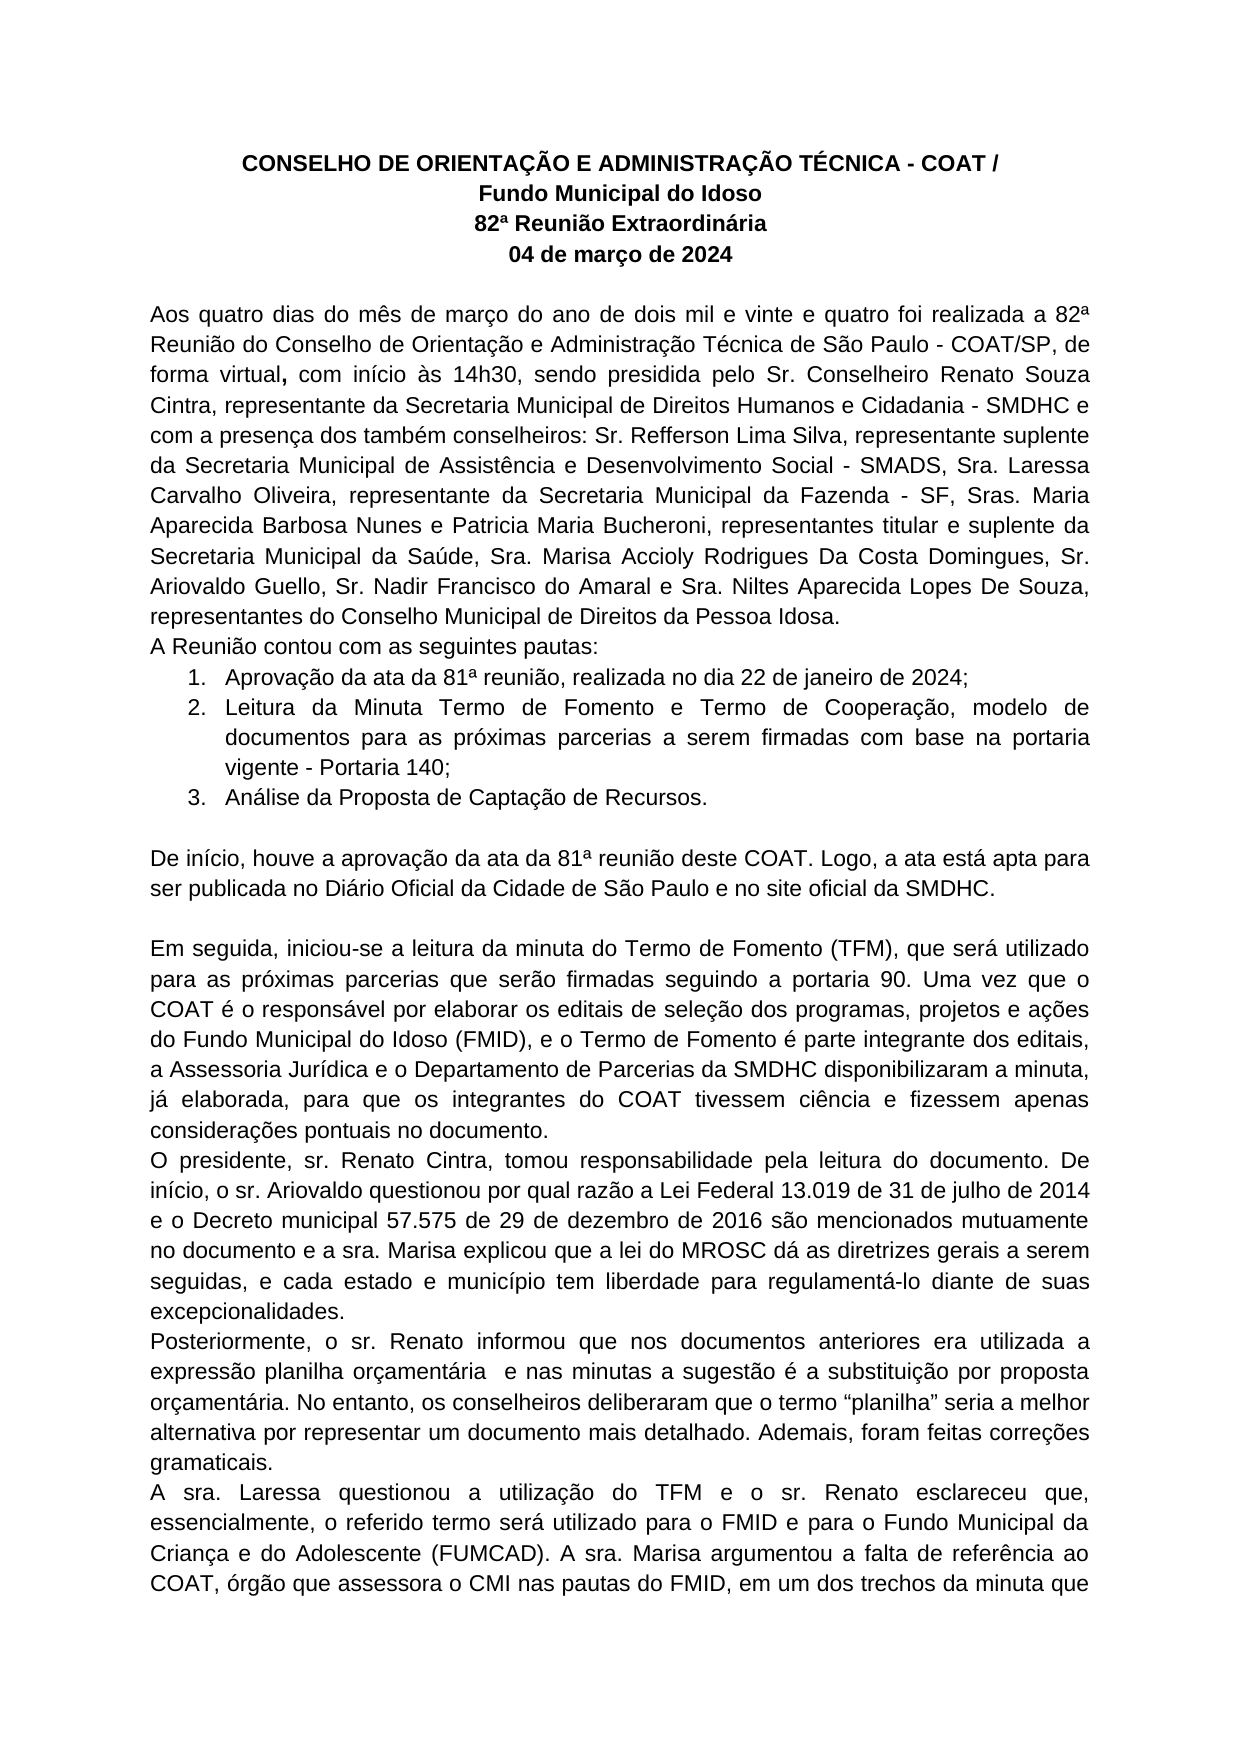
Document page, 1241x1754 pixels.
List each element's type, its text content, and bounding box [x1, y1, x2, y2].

text A sra. Laressa questionou a utilização do TFM e o sr. Renato esclareceu que, essencialmente, o referido termo será utilizado para o FMID e para o Fundo Municipal da Criança e do Adolescente (FUMCAD). A sra. Marisa argumentou a falta de referência ao COAT, órgão que assessora o CMI nas pautas do FMID, em um dos trechos da minuta que [150, 1479, 1091, 1596]
list Análise da Proposta de Captação de Recursos. [187, 784, 1091, 811]
text O presidente, sr. Renato Cintra, tomou responsabilidade pela leitura do documento. De início, o sr. Ariovaldo questionou por qual razão a Lei Federal 13.019 de 31 de julho de 2014 e o Decreto municipal 57.575 de 29 de dezembro de 2016 são mencionados mutuamente no documento e a sra. Marisa explicou que a lei do MROSC dá as diretrizes gerais a serem seguidas, e cada estado e município tem liberdade para regulamentá-lo diante de suas excepcionalidades. [150, 1147, 1091, 1324]
text Fundo Municipal do Idoso [150, 180, 1091, 207]
text Aos quatro dias do mês de março do ano de dois mil e vinte e quatro foi realizada a 82ª Reunião do Conselho de Orientação e Administração Técnica de São Paulo - COAT/SP, de forma virtual, com início às 14h30, sendo presidida pelo Sr. Conselheiro Renato Souza Cintra, representante da Secretaria Municipal de Direitos Humanos e Cidadania - SMDHC e com a presença dos também conselheiros: Sr. Refferson Lima Silva, representante suplente da Secretaria Municipal de Assistência e Desenvolvimento Social - SMADS, Sra. Laressa Carvalho Oliveira, representante da Secretaria Municipal da Fazenda - SF, Sras. Maria Aparecida Barbosa Nunes e Patricia Maria Bucheroni, representantes titular e suplente da Secretaria Municipal da Saúde, Sra. Marisa Accioly Rodrigues Da Costa Domingues, Sr. Ariovaldo Guello, Sr. Nadir Francisco do Amaral e Sra. Niltes Aparecida Lopes De Souza, representantes do Conselho Municipal de Direitos da Pessoa Idosa. [150, 301, 1091, 629]
text A Reunião contou com as seguintes pautas: [150, 633, 1091, 660]
text Posteriormente, o sr. Renato informou que nos documentos anteriores era utilizada a expressão planilha orçamentária e nas minutas a sugestão é a substituição por proposta orçamentária. No entanto, os conselheiros deliberaram que o termo “planilha” seria a melhor alternativa por representar um documento mais detalhado. Ademais, foram feitas correções gramaticais. [150, 1328, 1091, 1475]
text Em seguida, iniciou-se a leitura da minuta do Termo de Fomento (TFM), que será utilizado para as próximas parcerias que serão firmadas seguindo a portaria 90. Uma vez que o COAT é o responsável por elaborar os editais de seleção dos programas, projetos e ações do Fundo Municipal do Idoso (FMID), e o Termo de Fomento é parte integrante dos editais, a Assessoria Jurídica e o Departamento de Parcerias da SMDHC disponibilizaram a minuta, já elaborada, para que os integrantes do COAT tivessem ciência e fizessem apenas considerações pontuais no documento. [150, 935, 1091, 1143]
text CONSELHO DE ORIENTAÇÃO E ADMINISTRAÇÃO TÉCNICA - COAT / [150, 150, 1091, 176]
text De início, houve a aprovação da ata da 81ª reunião deste COAT. Logo, a ata está apta para ser publicada no Diário Oficial da Cidade de São Paulo e no site oficial da SMDHC. [150, 845, 1091, 901]
text 82ª Reunião Extraordinária [150, 210, 1091, 237]
list Leitura da Minuta Termo de Fomento e Termo de Cooperação, modelo de documentos para as próximas parcerias a serem firmadas com base na portaria vigente - Portaria 140; [187, 694, 1091, 781]
text 04 de março de 2024 [150, 241, 1091, 267]
list Aprovação da ata da 81ª reunião, realizada no dia 22 de janeiro de 2024; [187, 663, 1091, 690]
